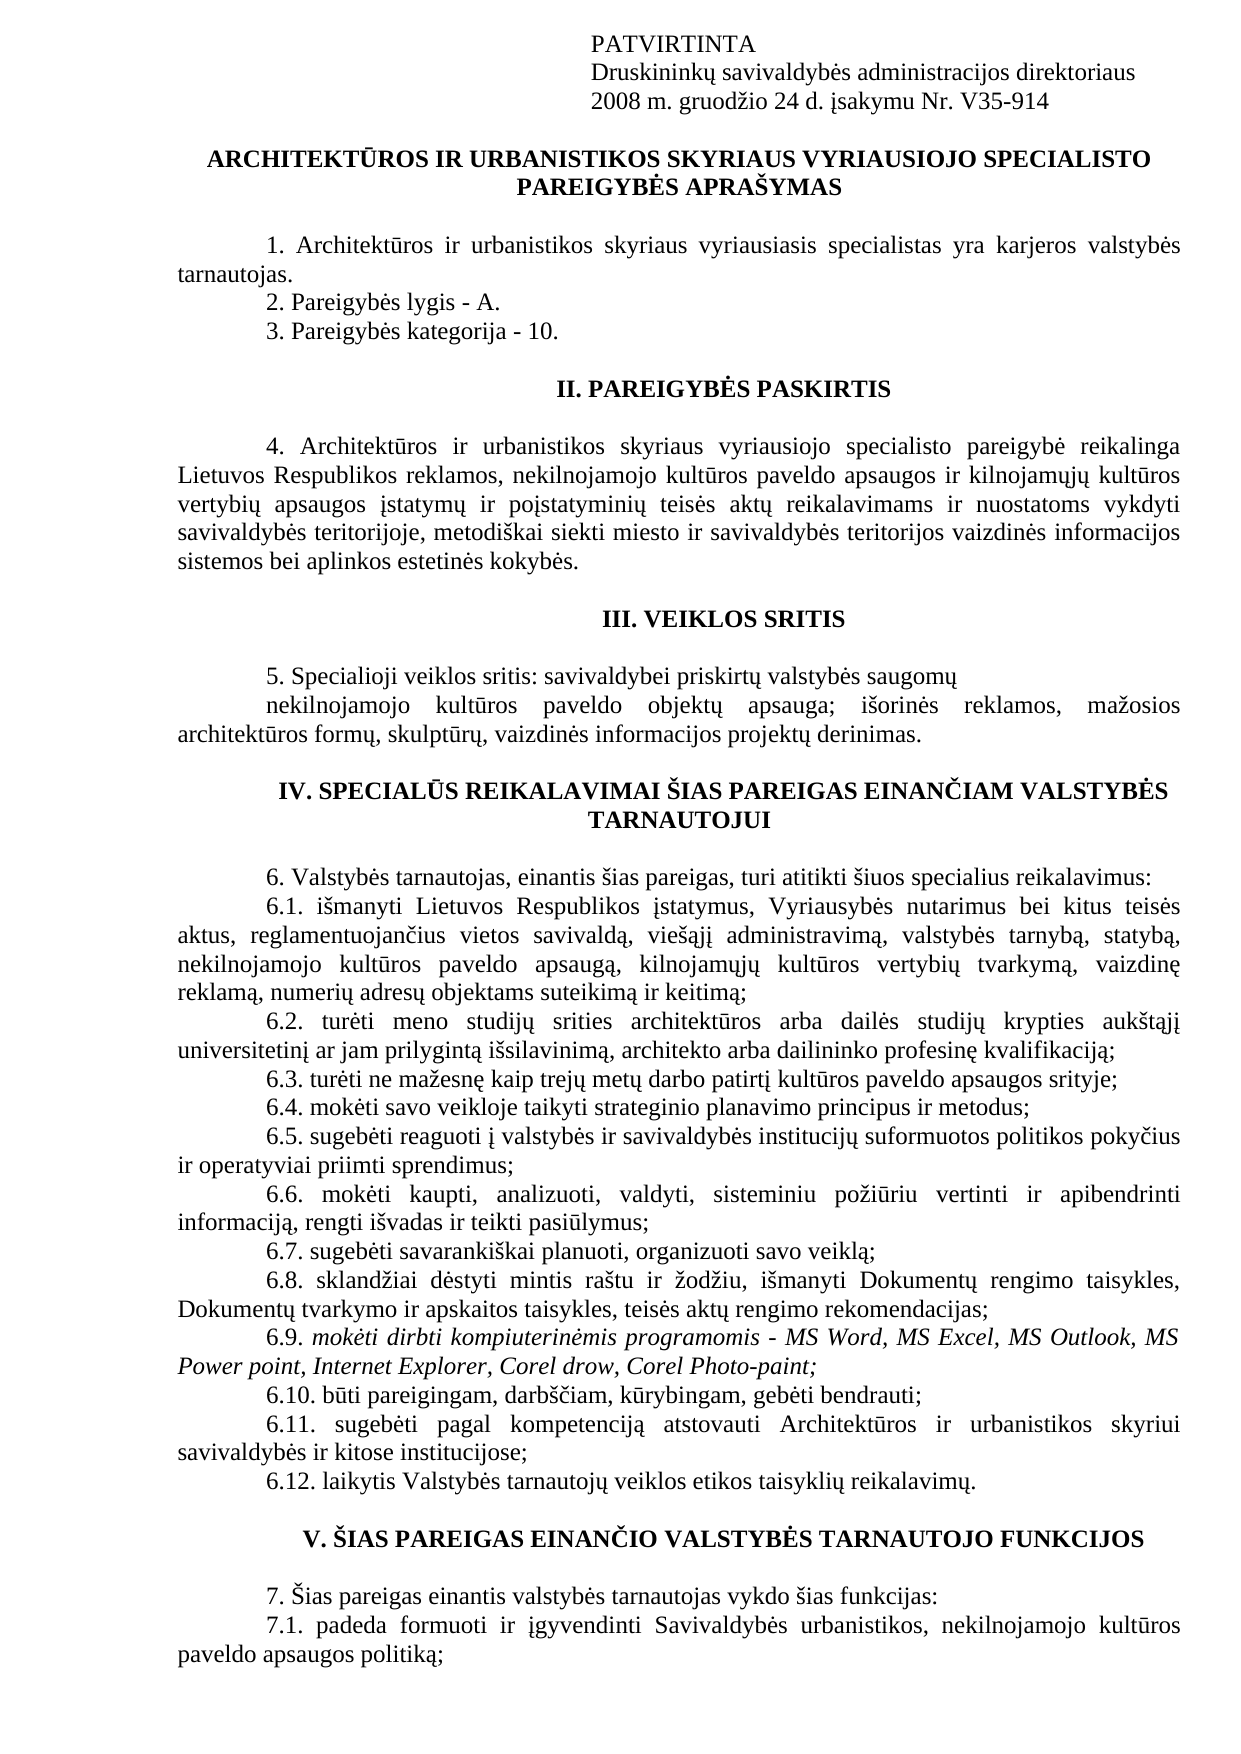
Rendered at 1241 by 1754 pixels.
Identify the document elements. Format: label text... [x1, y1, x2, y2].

text Druskininkų savivaldybės administracijos direktoriaus [177, 57, 1181, 86]
text III. VEIKLOS SRITIS [177, 604, 1181, 632]
text 6.4. mokėti savo veikloje taikyti strateginio planavimo principus ir metodus; [177, 1092, 1181, 1121]
text 2. Pareigybės lygis - A. [177, 287, 1181, 316]
text 6.7. sugebėti savarankiškai planuoti, organizuoti savo veiklą; [177, 1236, 1181, 1265]
text 6.2. turėti meno studijų srities architektūros arba dailės studijų krypties aukštąjį universitetinį ar jam prilygintą išsilavinimą, architekto arba dailininko profesinę kvalifikaciją; [177, 1006, 1181, 1064]
text 3. Pareigybės kategorija - 10. [177, 316, 1181, 345]
text 2008 m. gruodžio 24 d. įsakymu Nr. V35-914 [177, 86, 1181, 115]
text IV. SPECIALŪS REIKALAVIMAI ŠIAS PAREIGAS EINANČIAM VALSTYBĖS TARNAUTOJUI [177, 776, 1181, 834]
text 4. Architektūros ir urbanistikos skyriaus vyriausiojo specialisto pareigybė reikalinga Lietuvos Respublikos reklamos, nekilnojamojo kultūros paveldo apsaugos ir kilnojamųjų kultūros vertybių apsaugos įstatymų ir poįstatyminių teisės aktų reikalavimams ir nuostatoms vykdyti savivaldybės teritorijoje, metodiškai siekti miesto ir savivaldybės teritorijos vaizdinės informacijos sistemos bei aplinkos estetinės kokybės. [177, 431, 1181, 575]
text nekilnojamojo kultūros paveldo objektų apsauga; išorinės reklamos, mažosios architektūros formų, skulptūrų, vaizdinės informacijos projektų derinimas. [177, 690, 1181, 747]
text 6.5. sugebėti reaguoti į valstybės ir savivaldybės institucijų suformuotos politikos pokyčius ir operatyviai priimti sprendimus; [177, 1121, 1181, 1179]
text 6.8. sklandžiai dėstyti mintis raštu ir žodžiu, išmanyti Dokumentų rengimo taisykles, Dokumentų tvarkymo ir apskaitos taisykles, teisės aktų rengimo rekomendacijas; [177, 1265, 1181, 1322]
text 6.9. mokėti dirbti kompiuterinėmis programomis - MS Word, MS Excel, MS Outlook, MS Power point, Internet Explorer, Corel drow, Corel Photo-paint; [177, 1322, 1181, 1380]
text 5. Specialioji veiklos sritis: savivaldybei priskirtų valstybės saugomų [177, 661, 1181, 690]
text II. PAREIGYBĖS PASKIRTIS [177, 374, 1181, 402]
text 6.3. turėti ne mažesnę kaip trejų metų darbo patirtį kultūros paveldo apsaugos srityje; [177, 1064, 1181, 1092]
text 6.1. išmanyti Lietuvos Respublikos įstatymus, Vyriausybės nutarimus bei kitus teisės aktus, reglamentuojančius vietos savivaldą, viešąjį administravimą, valstybės tarnybą, statybą, nekilnojamojo kultūros paveldo apsaugą, kilnojamųjų kultūros vertybių tvarkymą, vaizdinę reklamą, numerių adresų objektams suteikimą ir keitimą; [177, 891, 1181, 1006]
text 1. Architektūros ir urbanistikos skyriaus vyriausiasis specialistas yra karjeros valstybės tarnautojas. [177, 230, 1181, 287]
text 6.10. būti pareigingam, darbščiam, kūrybingam, gebėti bendrauti; [177, 1380, 1181, 1409]
text 6. Valstybės tarnautojas, einantis šias pareigas, turi atitikti šiuos specialius reikalavimus: [177, 862, 1181, 891]
text 7. Šias pareigas einantis valstybės tarnautojas vykdo šias funkcijas: [177, 1581, 1181, 1610]
text PATVIRTINTA [177, 29, 1181, 57]
text 6.6. mokėti kaupti, analizuoti, valdyti, sisteminiu požiūriu vertinti ir apibendrinti informaciją, rengti išvadas ir teikti pasiūlymus; [177, 1179, 1181, 1236]
text 6.12. laikytis Valstybės tarnautojų veiklos etikos taisyklių reikalavimų. [177, 1466, 1181, 1495]
text ARCHITEKTŪROS IR URBANISTIKOS SKYRIAUS VYRIAUSIOJO SPECIALISTO PAREIGYBĖS APRAŠYMAS [177, 144, 1181, 201]
text 7.1. padeda formuoti ir įgyvendinti Savivaldybės urbanistikos, nekilnojamojo kultūros paveldo apsaugos politiką; [177, 1610, 1181, 1667]
text V. ŠIAS PAREIGAS EINANČIO VALSTYBĖS TARNAUTOJO FUNKCIJOS [177, 1524, 1181, 1552]
text 6.11. sugebėti pagal kompetenciją atstovauti Architektūros ir urbanistikos skyriui savivaldybės ir kitose institucijose; [177, 1409, 1181, 1466]
